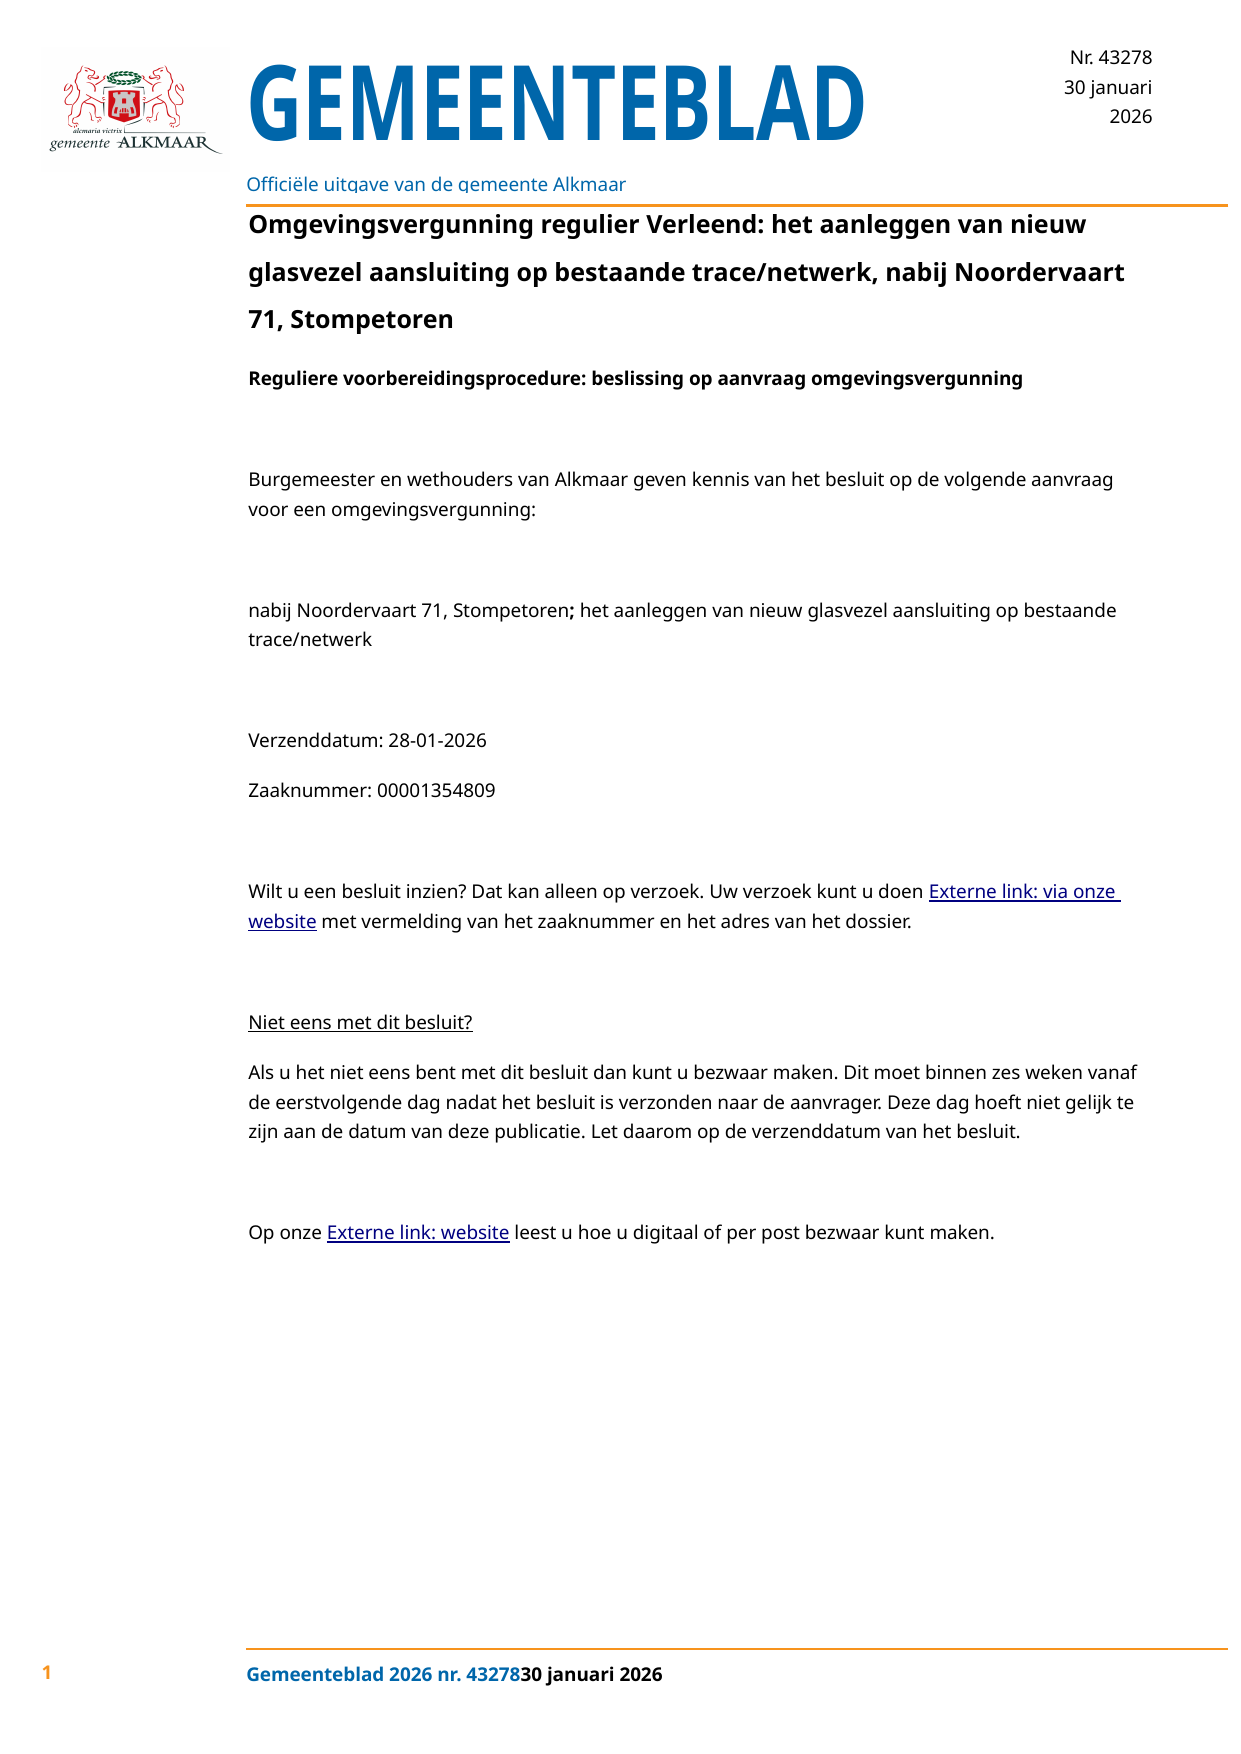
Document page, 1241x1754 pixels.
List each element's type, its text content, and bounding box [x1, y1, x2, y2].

text Reguliere voorbereidingsprocedure: beslissing op aanvraag omgevingsvergunning [248, 366, 1152, 391]
text Wilt u een besluit inzien? Dat kan alleen op verzoek. Uw verzoek kunt u doen Externe link: via onze website met vermelding van het zaaknummer en het adres van het dossier. [248, 878, 1152, 934]
text Burgemeester en wethouders van Alkmaar geven kennis van het besluit op de volgende aanvraag voor een omgevingsvergunning: [248, 466, 1152, 522]
text nabij Noordervaart 71, Stompetoren; het aanleggen van nieuw glasvezel aansluiting op bestaande trace/netwerk [248, 597, 1152, 652]
text Zaaknummer: 00001354809 [248, 778, 1152, 803]
text Verzenddatum: 28-01-2026 [248, 727, 1152, 753]
text Op onze Externe link: website leest u hoe u digitaal of per post bezwaar kunt maken. [248, 1219, 1152, 1245]
text Niet eens met dit besluit? [248, 1009, 1152, 1034]
text Als u het niet eens bent met dit besluit dan kunt u bezwaar maken. Dit moet binnen zes weken vanaf de eerstvolgende dag nadat het besluit is verzonden naar de aanvrager. Deze dag hoeft niet gelijk te zijn aan de datum van deze publicatie. Let daarom op de verzenddatum van het besluit. [248, 1059, 1152, 1144]
text Omgevingsvergunning regulier Verleend: het aanleggen van nieuw glasvezel aansluiting op bestaande trace/netwerk, nabij Noordervaart 71, Stompetoren [248, 207, 1152, 336]
picture [41, 47, 231, 172]
